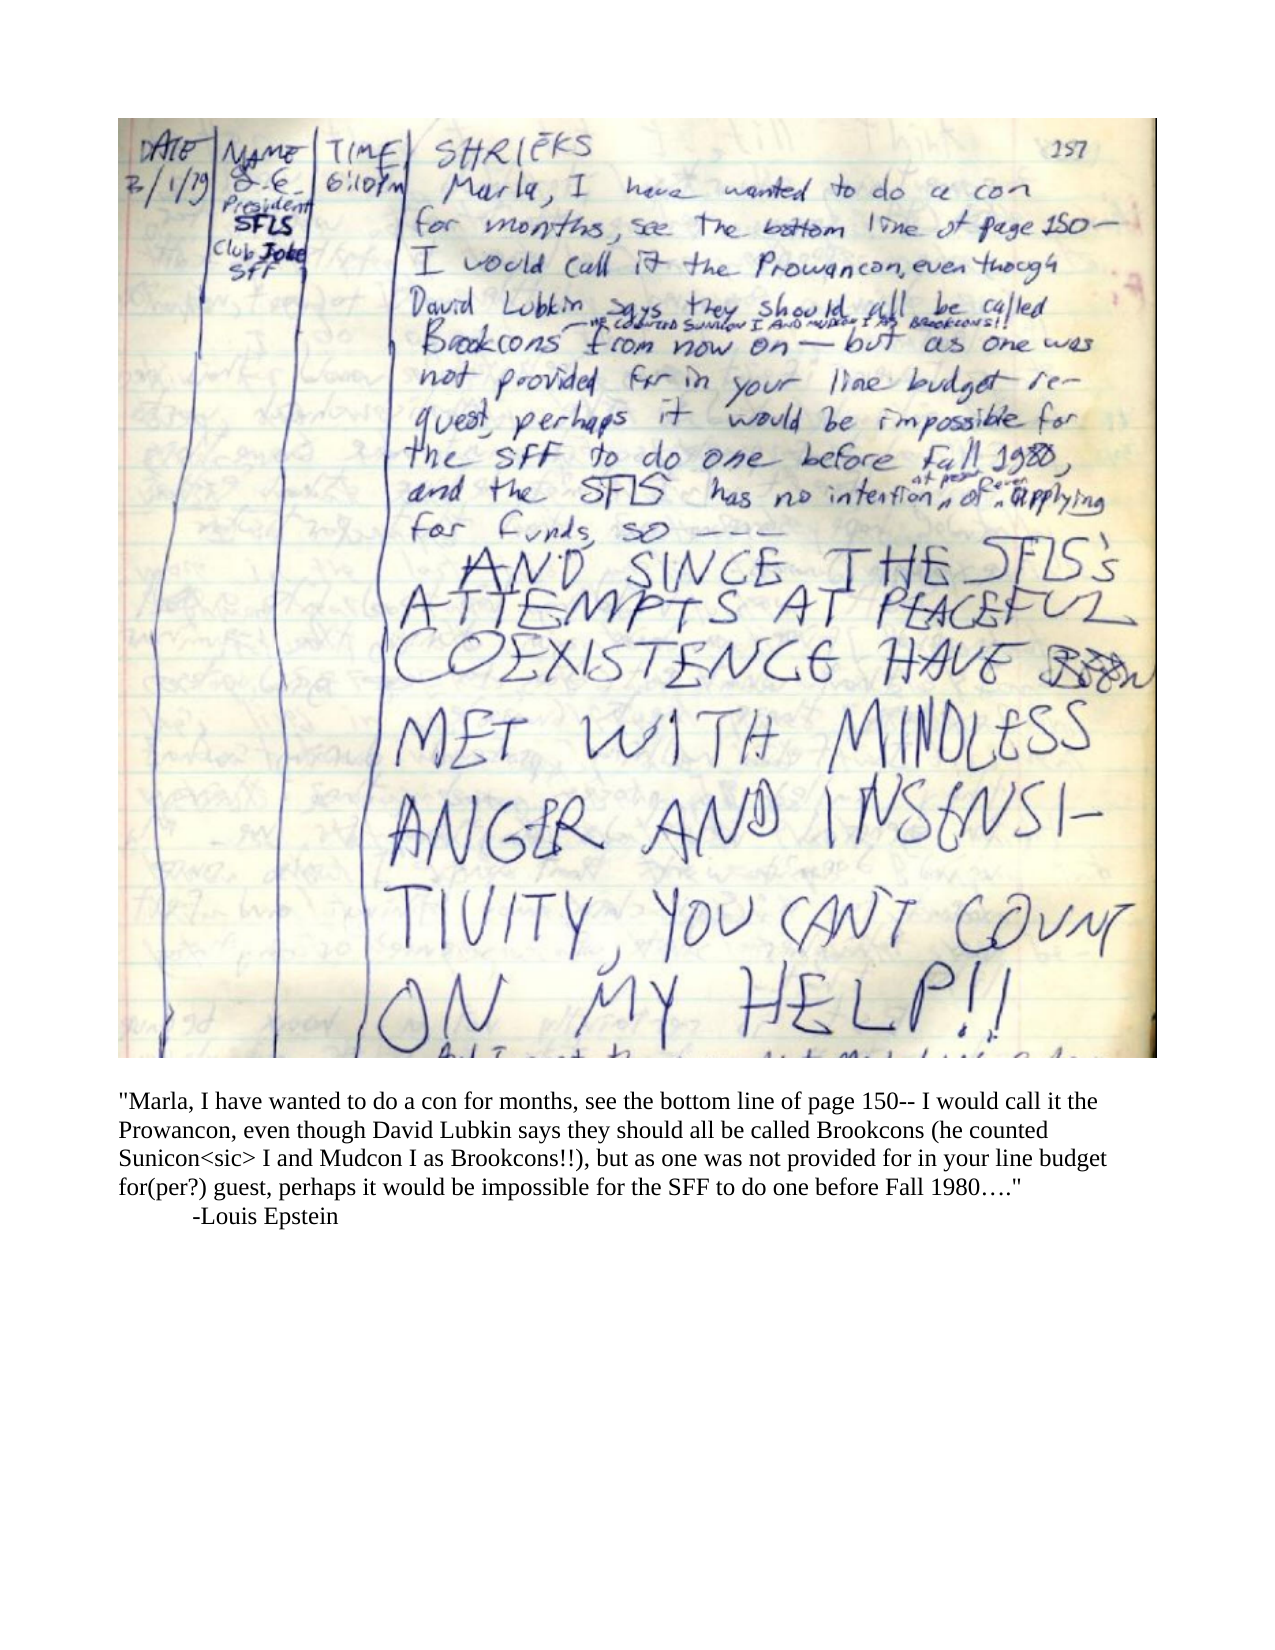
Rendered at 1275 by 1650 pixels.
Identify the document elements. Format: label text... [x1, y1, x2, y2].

text "Marla, I have wanted to do a con for months, see the bottom line of page 150-- I would call it the Prowancon, even though David Lubkin says they should all be called Brookcons (he counted Sunicon<sic> I and Mudcon I as Brookcons!!), but as one was not provided for in your line budget for(per?) guest, perhaps it would be impossible for the SFF to do one before Fall 1980…." [118, 1086, 1157, 1201]
picture [118, 118, 1157, 1058]
text -Louis Epstein [118, 1201, 1157, 1230]
